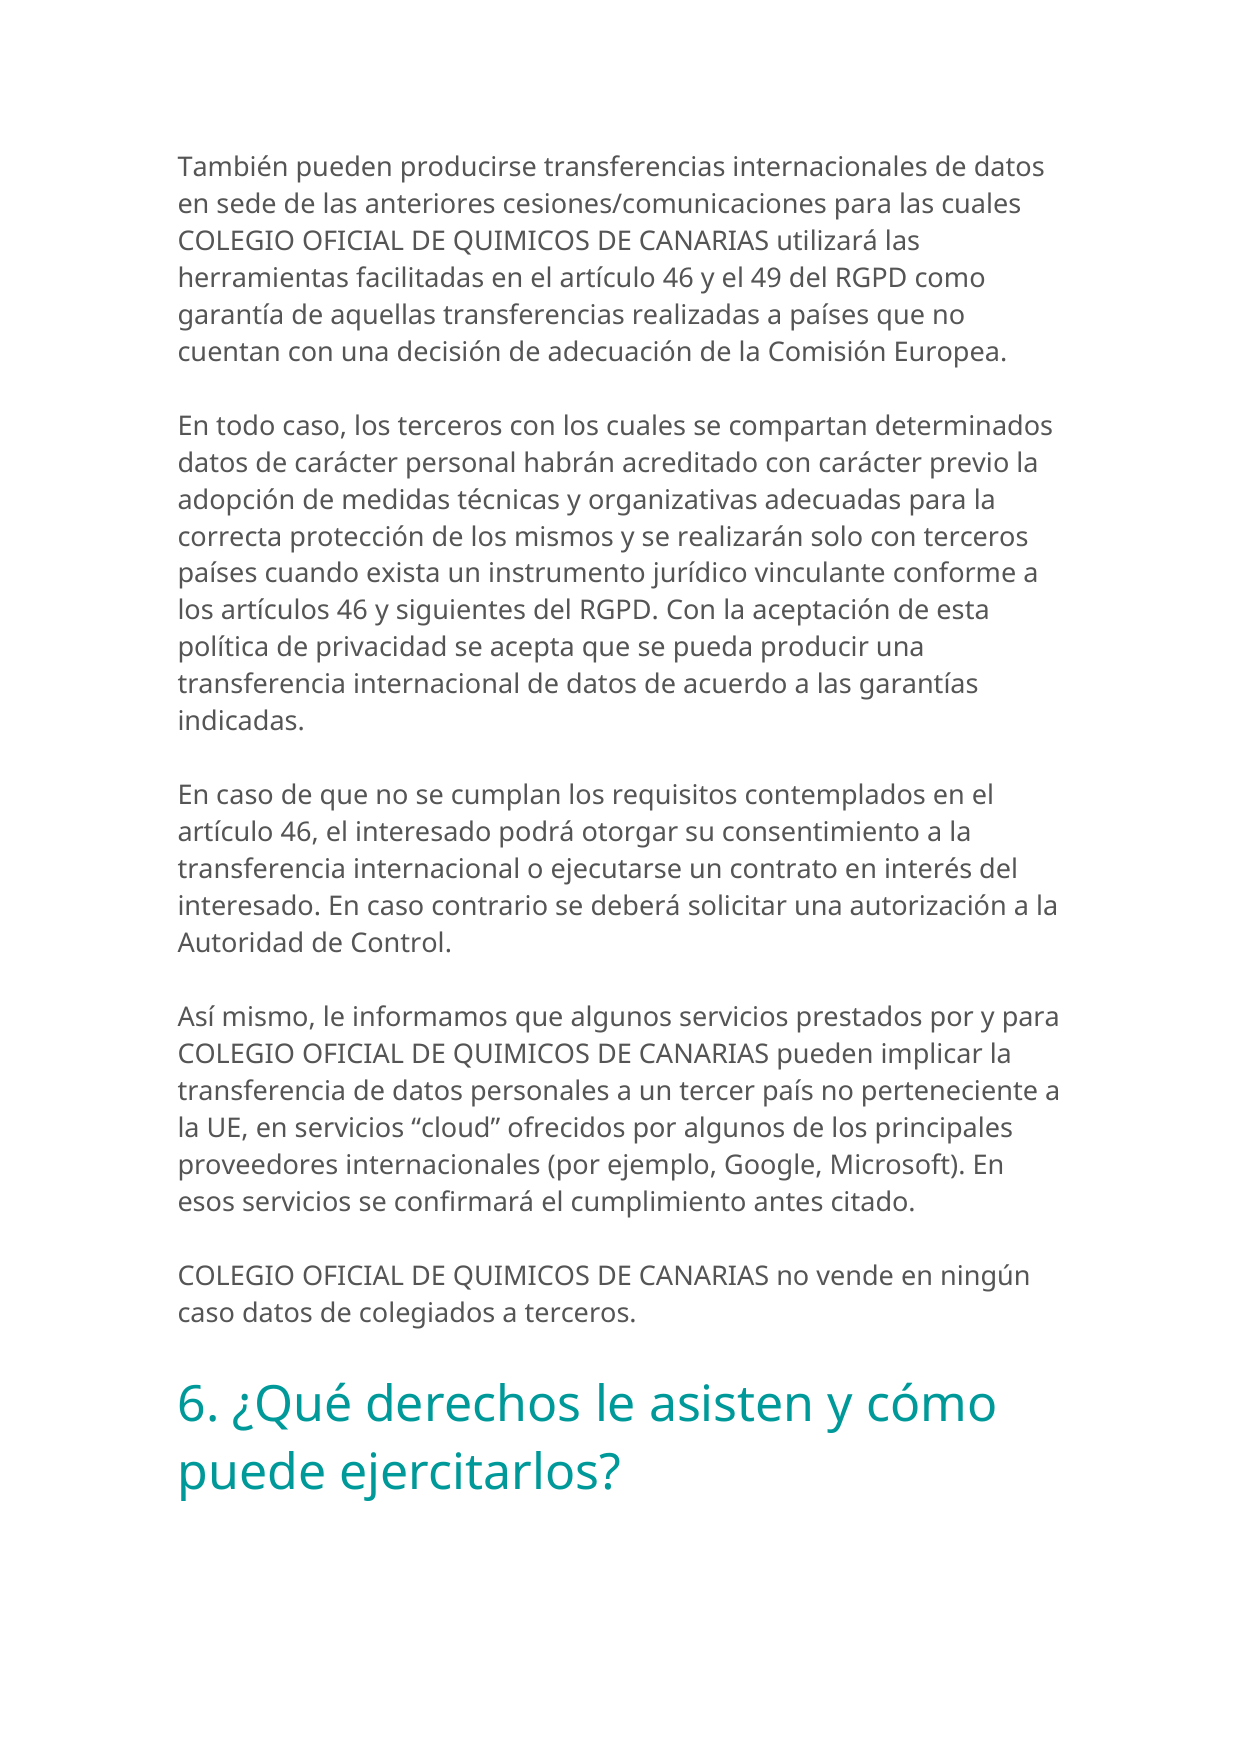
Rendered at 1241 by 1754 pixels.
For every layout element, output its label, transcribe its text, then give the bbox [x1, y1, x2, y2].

text En caso de que no se cumplan los requisitos contemplados en el artículo 46, el interesado podrá otorgar su consentimiento a la transferencia internacional o ejecutarse un contrato en interés del interesado. En caso contrario se deberá solicitar una autorización a la Autoridad de Control. [177, 776, 1063, 960]
subtitle 6. ¿Qué derechos le asisten y cómo puede ejercitarlos? [177, 1368, 1063, 1504]
text COLEGIO OFICIAL DE QUIMICOS DE CANARIAS no vende en ningún caso datos de colegiados a terceros. [177, 1256, 1063, 1330]
text También pueden producirse transferencias internacionales de datos en sede de las anteriores cesiones/comunicaciones para las cuales COLEGIO OFICIAL DE QUIMICOS DE CANARIAS utilizará las herramientas facilitadas en el artículo 46 y el 49 del RGPD como garantía de aquellas transferencias realizadas a países que no cuentan con una decisión de adecuación de la Comisión Europea. [177, 148, 1063, 369]
text Así mismo, le informamos que algunos servicios prestados por y para COLEGIO OFICIAL DE QUIMICOS DE CANARIAS pueden implicar la transferencia de datos personales a un tercer país no perteneciente a la UE, en servicios “cloud” ofrecidos por algunos de los principales proveedores internacionales (por ejemplo, Google, Microsoft). En esos servicios se confirmará el cumplimiento antes citado. [177, 998, 1063, 1219]
text En todo caso, los terceros con los cuales se compartan determinados datos de carácter personal habrán acreditado con carácter previo la adopción de medidas técnicas y organizativas adecuadas para la correcta protección de los mismos y se realizarán solo con terceros países cuando exista un instrumento jurídico vinculante conforme a los artículos 46 y siguientes del RGPD. Con la aceptación de esta política de privacidad se acepta que se pueda producir una transferencia internacional de datos de acuerdo a las garantías indicadas. [177, 406, 1063, 738]
